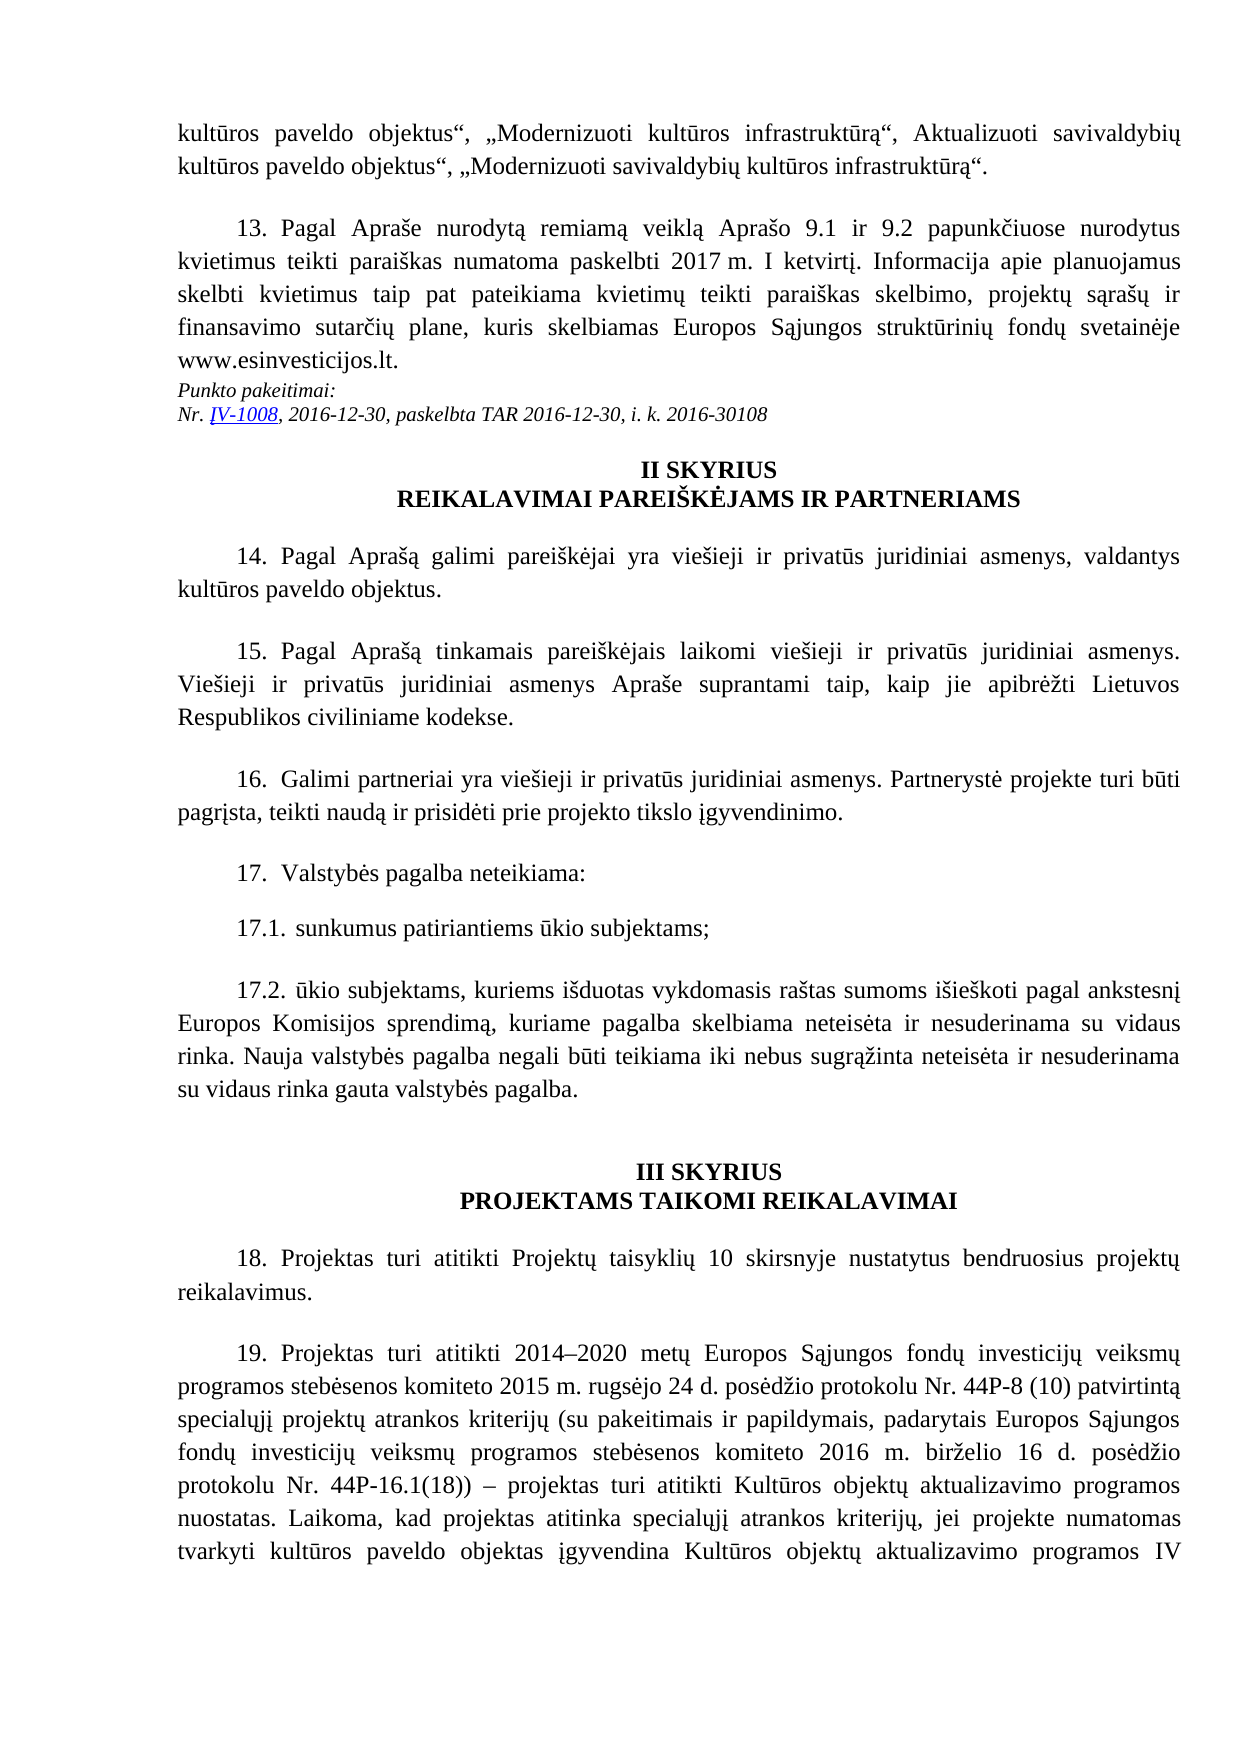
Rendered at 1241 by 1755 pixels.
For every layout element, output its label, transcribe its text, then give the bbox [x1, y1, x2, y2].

text 17.2. ūkio subjektams, kuriems išduotas vykdomasis raštas sumoms išieškoti pagal ankstesnį Europos Komisijos sprendimą, kuriame pagalba skelbiama neteisėta ir nesuderinama su vidaus rinka. Nauja valstybės pagalba negali būti teikiama iki nebus sugrąžinta neteisėta ir nesuderinama su vidaus rinka gauta valstybės pagalba. [177, 975, 1181, 1103]
text 17. Valstybės pagalba neteikiama: [177, 858, 1181, 887]
text 17.1. sunkumus patiriantiems ūkio subjektams; [177, 913, 1181, 942]
text 14. Pagal Aprašą galimi pareiškėjai yra viešieji ir privatūs juridiniai asmenys, valdantys kultūros paveldo objektus. [177, 541, 1181, 603]
text III SKYRIUS [177, 1157, 1181, 1186]
text 19. Projektas turi atitikti 2014–2020 metų Europos Sąjungos fondų investicijų veiksmų programos stebėsenos komiteto 2015 m. rugsėjo 24 d. posėdžio protokolu Nr. 44P-8 (10) patvirtintą specialųjį projektų atrankos kriterijų (su pakeitimais ir papildymais, padarytais Europos Sąjungos fondų investicijų veiksmų programos stebėsenos komiteto 2016 m. birželio 16 d. posėdžio protokolu Nr. 44P-16.1(18)) – projektas turi atitikti Kultūros objektų aktualizavimo programos nuostatas. Laikoma, kad projektas atitinka specialųjį atrankos kriterijų, jei projekte numatomas tvarkyti kultūros paveldo objektas įgyvendina Kultūros objektų aktualizavimo programos IV [177, 1338, 1181, 1565]
text II SKYRIUS [177, 455, 1181, 484]
text 16. Galimi partneriai yra viešieji ir privatūs juridiniai asmenys. Partnerystė projekte turi būti pagrįsta, teikti naudą ir prisidėti prie projekto tikslo įgyvendinimo. [177, 764, 1181, 826]
text kultūros paveldo objektus“, „Modernizuoti kultūros infrastruktūrą“, Aktualizuoti savivaldybių kultūros paveldo objektus“, „Modernizuoti savivaldybių kultūros infrastruktūrą“. [177, 118, 1181, 180]
text REIKALAVIMAI PAREIŠKĖJAMS IR PARTNERIAMS [177, 484, 1181, 512]
text Nr. ĮV-1008, 2016-12-30, paskelbta TAR 2016-12-30, i. k. 2016-30108 [177, 402, 1181, 426]
text 18. Projektas turi atitikti Projektų taisyklių 10 skirsnyje nustatytus bendruosius projektų reikalavimus. [177, 1243, 1181, 1305]
text 15. Pagal Aprašą tinkamais pareiškėjais laikomi viešieji ir privatūs juridiniai asmenys. Viešieji ir privatūs juridiniai asmenys Apraše suprantami taip, kaip jie apibrėžti Lietuvos Respublikos civiliniame kodekse. [177, 636, 1181, 731]
text PROJEKTAMS TAIKOMI REIKALAVIMAI [177, 1186, 1181, 1215]
text 13. Pagal Apraše nurodytą remiamą veiklą Aprašo 9.1 ir 9.2 papunkčiuose nurodytus kvietimus teikti paraiškas numatoma paskelbti 2017 m. I ketvirtį. Informacija apie planuojamus skelbti kvietimus taip pat pateikiama kvietimų teikti paraiškas skelbimo, projektų sąrašų ir finansavimo sutarčių plane, kuris skelbiamas Europos Sąjungos struktūrinių fondų svetainėje www.esinvesticijos.lt. [177, 213, 1181, 374]
text Punkto pakeitimai: [177, 378, 1181, 402]
